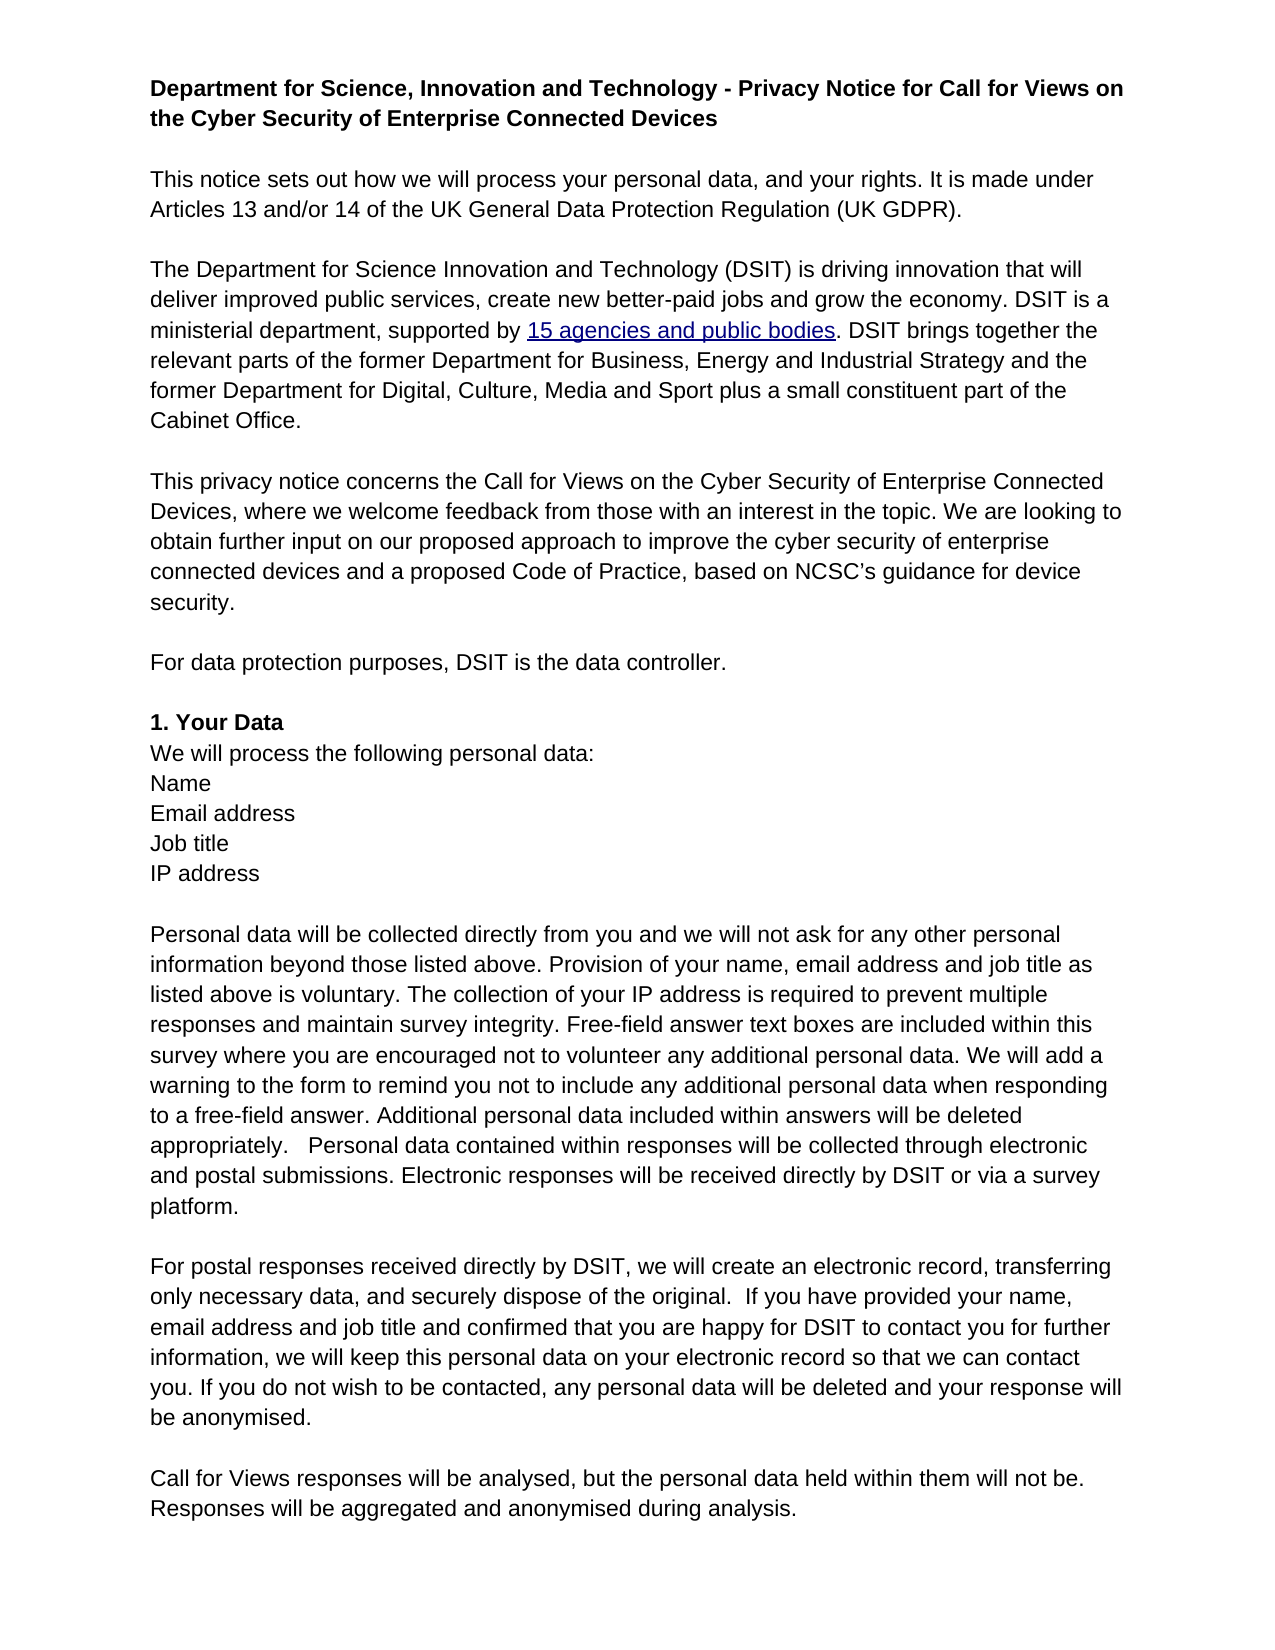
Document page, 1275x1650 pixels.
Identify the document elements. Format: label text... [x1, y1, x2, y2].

text 1. Your Data [150, 709, 1125, 736]
text Call for Views responses will be analysed, but the personal data held within them will not be. Responses will be aggregated and anonymised during analysis. [150, 1464, 1125, 1521]
text The Department for Science Innovation and Technology (DSIT) is driving innovation that will deliver improved public services, create new better-paid jobs and grow the economy. DSIT is a ministerial department, supported by 15 agencies and public bodies. DSIT brings together the relevant parts of the former Department for Business, Energy and Industrial Strategy and the former Department for Digital, Culture, Media and Sport plus a small constituent part of the Cabinet Office. [150, 256, 1125, 434]
text For postal responses received directly by DSIT, we will create an electronic record, transferring only necessary data, and securely dispose of the original. If you have provided your name, email address and job title and confirmed that you are happy for DSIT to contact you for further information, we will keep this personal data on your electronic record so that we can contact you. If you do not wish to be contacted, any personal data will be deleted and your response will be anonymised. [150, 1253, 1125, 1431]
text For data protection purposes, DSIT is the data controller. [150, 649, 1125, 675]
text Name [150, 770, 1125, 796]
text Personal data will be collected directly from you and we will not ask for any other personal information beyond those listed above. Provision of your name, email address and job title as listed above is voluntary. The collection of your IP address is required to prevent multiple responses and maintain survey integrity. Free-field answer text boxes are included within this survey where you are encouraged not to volunteer any additional personal data. We will add a warning to the form to remind you not to include any additional personal data when responding to a free-field answer. Additional personal data included within answers will be deleted appropriately. Personal data contained within responses will be collected through electronic and postal submissions. Electronic responses will be received directly by DSIT or via a survey platform. [150, 921, 1125, 1219]
text We will process the following personal data: [150, 739, 1125, 766]
text This notice sets out how we will process your personal data, and your rights. It is made under Articles 13 and/or 14 of the UK General Data Protection Regulation (UK GDPR). [150, 166, 1125, 222]
text Email address [150, 800, 1125, 826]
text Department for Science, Innovation and Technology - Privacy Notice for Call for Views on the Cyber Security of Enterprise Connected Devices [150, 75, 1125, 132]
text Job title [150, 830, 1125, 857]
text IP address [150, 860, 1125, 887]
text This privacy notice concerns the Call for Views on the Cyber Security of Enterprise Connected Devices, where we welcome feedback from those with an interest in the topic. We are looking to obtain further input on our proposed approach to improve the cyber security of enterprise connected devices and a proposed Code of Practice, based on NCSC’s guidance for device security. [150, 468, 1125, 615]
